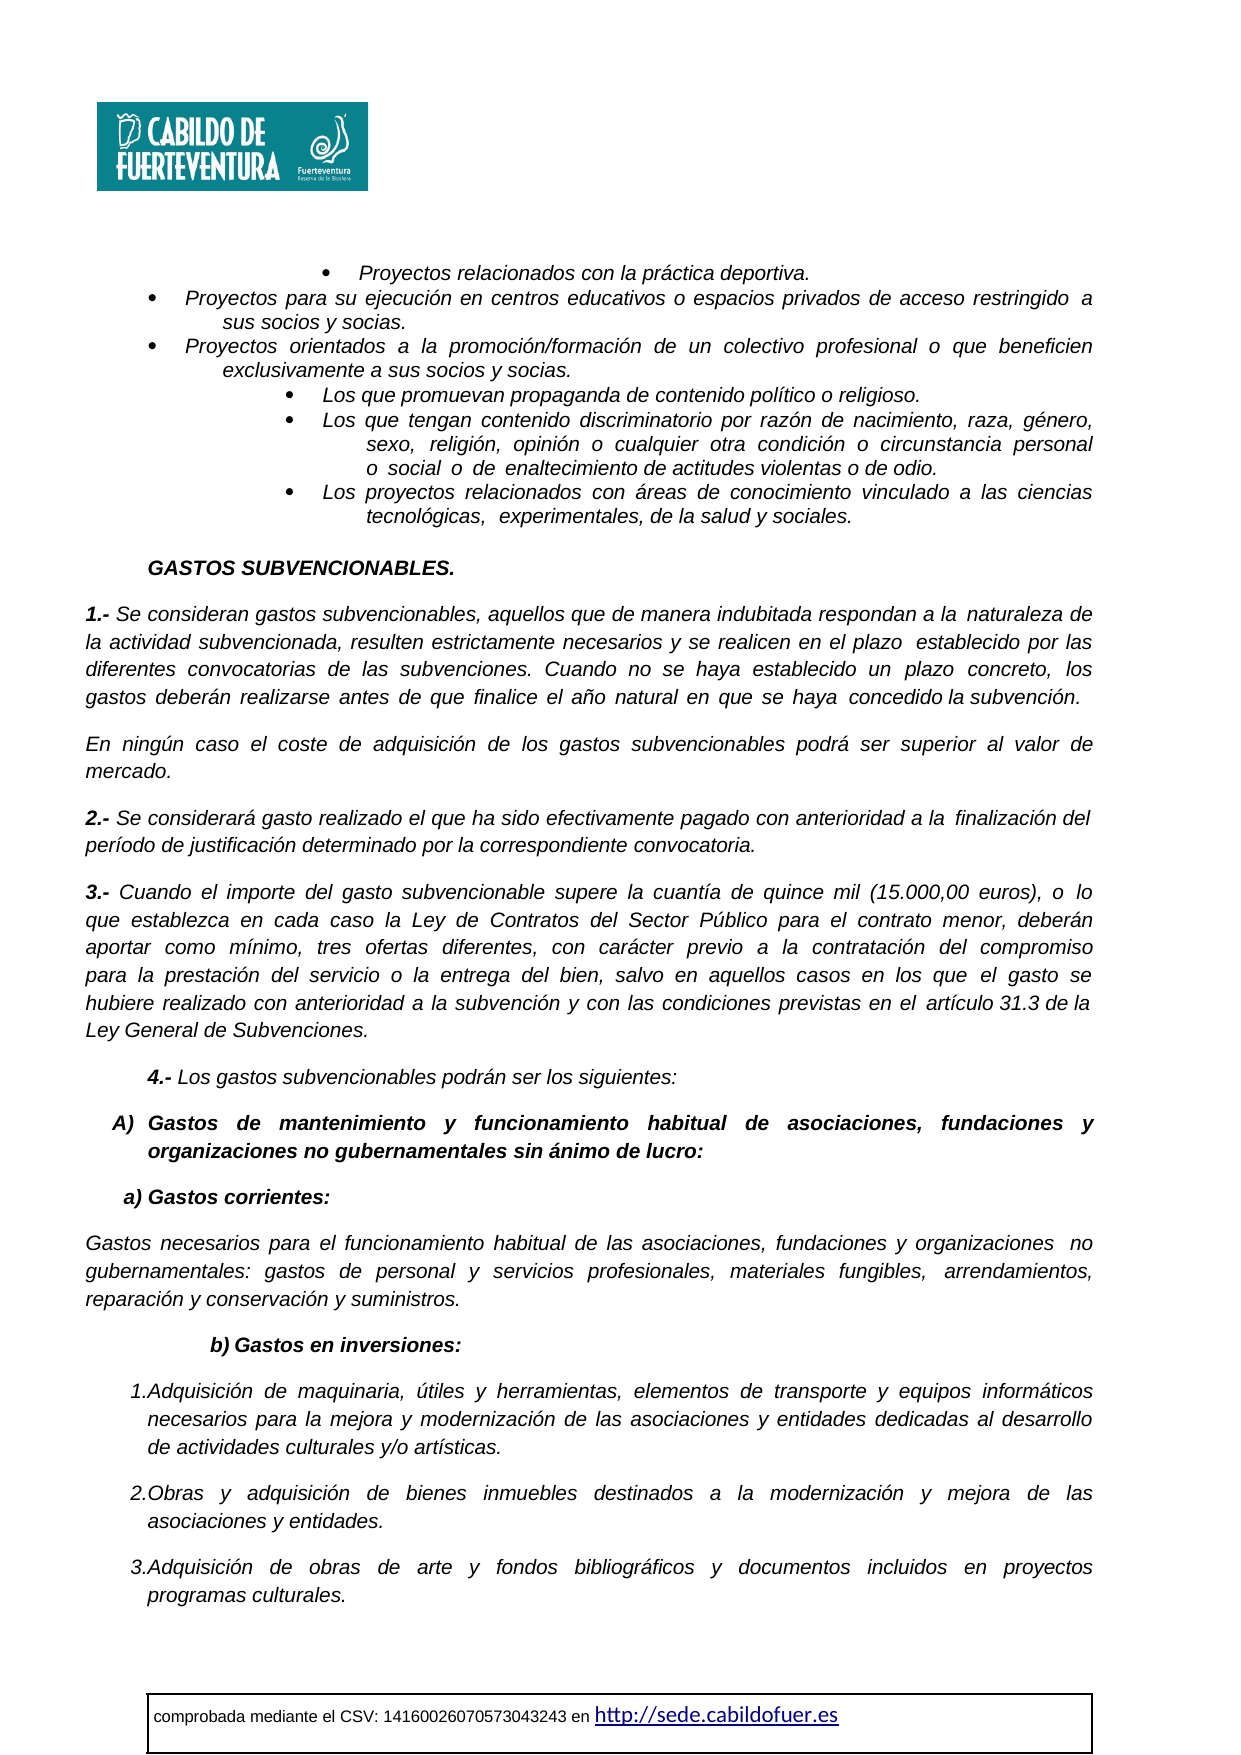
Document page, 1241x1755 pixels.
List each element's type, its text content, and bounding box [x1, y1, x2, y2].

list Gastos corrientes: [123, 1185, 1107, 1209]
text 1.- Se consideran gastos subvencionables, aquellos que de manera indubitada respondan a la naturaleza de la actividad subvencionada, resulten estrictamente necesarios y se realicen en el plazo establecido por las diferentes convocatorias de las subvenciones. Cuando no se haya establecido un plazo concreto, los gastos deberán realizarse antes de que finalice el año natural en que se haya concedido la subvención. [85, 602, 1093, 709]
text En ningún caso el coste de adquisición de los gastos subvencionables podrá ser superior al valor de mercado. [85, 732, 1093, 783]
text 2.- Se considerará gasto realizado el que ha sido efectivamente pagado con anterioridad a la finalización del período de justificación determinado por la correspondiente convocatoria. [85, 806, 1093, 857]
text Gastos necesarios para el funcionamiento habitual de las asociaciones, fundaciones y organizaciones no gubernamentales: gastos de personal y servicios profesionales, materiales fungibles, arrendamientos, reparación y conservación y suministros. [85, 1231, 1093, 1311]
text 3.- Cuando el importe del gasto subvencionable supere la cuantía de quince mil (15.000,00 euros), o lo que establezca en cada caso la Ley de Contratos del Sector Público para el contrato menor, deberán aportar como mínimo, tres ofertas diferentes, con carácter previo a la contratación del compromiso para la prestación del servicio o la entrega del bien, salvo en aquellos casos en los que el gasto se hubiere realizado con anterioridad a la subvención y con las condiciones previstas en el artículo 31.3 de la Ley General de Subvenciones. [85, 880, 1093, 1042]
list Obras y adquisición de bienes inmuebles destinados a la modernización y mejora de las asociaciones y entidades. [130, 1481, 1093, 1533]
text 4.- Los gastos subvencionables podrán ser los siguientes: [147, 1064, 1107, 1088]
list Proyectos orientados a la promoción/formación de un colectivo profesional o que beneficien exclusivamente a sus socios y socias. [149, 334, 1093, 382]
list Adquisición de maquinaria, útiles y herramientas, elementos de transporte y equipos informáticos necesarios para la mejora y modernización de las asociaciones y entidades dedicadas al desarrollo de actividades culturales y/o artísticas. [130, 1379, 1093, 1459]
subtitle GASTOS SUBVENCIONABLES. [147, 556, 1107, 579]
list Gastos de mantenimiento y funcionamiento habitual de asociaciones, fundaciones y organizaciones no gubernamentales sin ánimo de lucro: [112, 1111, 1093, 1162]
list Proyectos para su ejecución en centros educativos o espacios privados de acceso restringido a sus socios y socias. [149, 286, 1093, 334]
list Los proyectos relacionados con áreas de conocimiento vinculado a las ciencias tecnológicas, experimentales, de la salud y sociales. [286, 480, 1093, 528]
list Los que tengan contenido discriminatorio por razón de nacimiento, raza, género, sexo, religión, opinión o cualquier otra condición o circunstancia personal o social o de enaltecimiento de actitudes violentas o de odio. [286, 407, 1093, 480]
list Adquisición de obras de arte y fondos bibliográficos y documentos incluidos en proyectos programas culturales. [130, 1555, 1093, 1607]
list Los que promuevan propaganda de contenido político o religioso. [286, 382, 1107, 407]
list Gastos en inversiones: [210, 1333, 1107, 1357]
list Proyectos relacionados con la práctica deportiva. [322, 260, 1107, 286]
